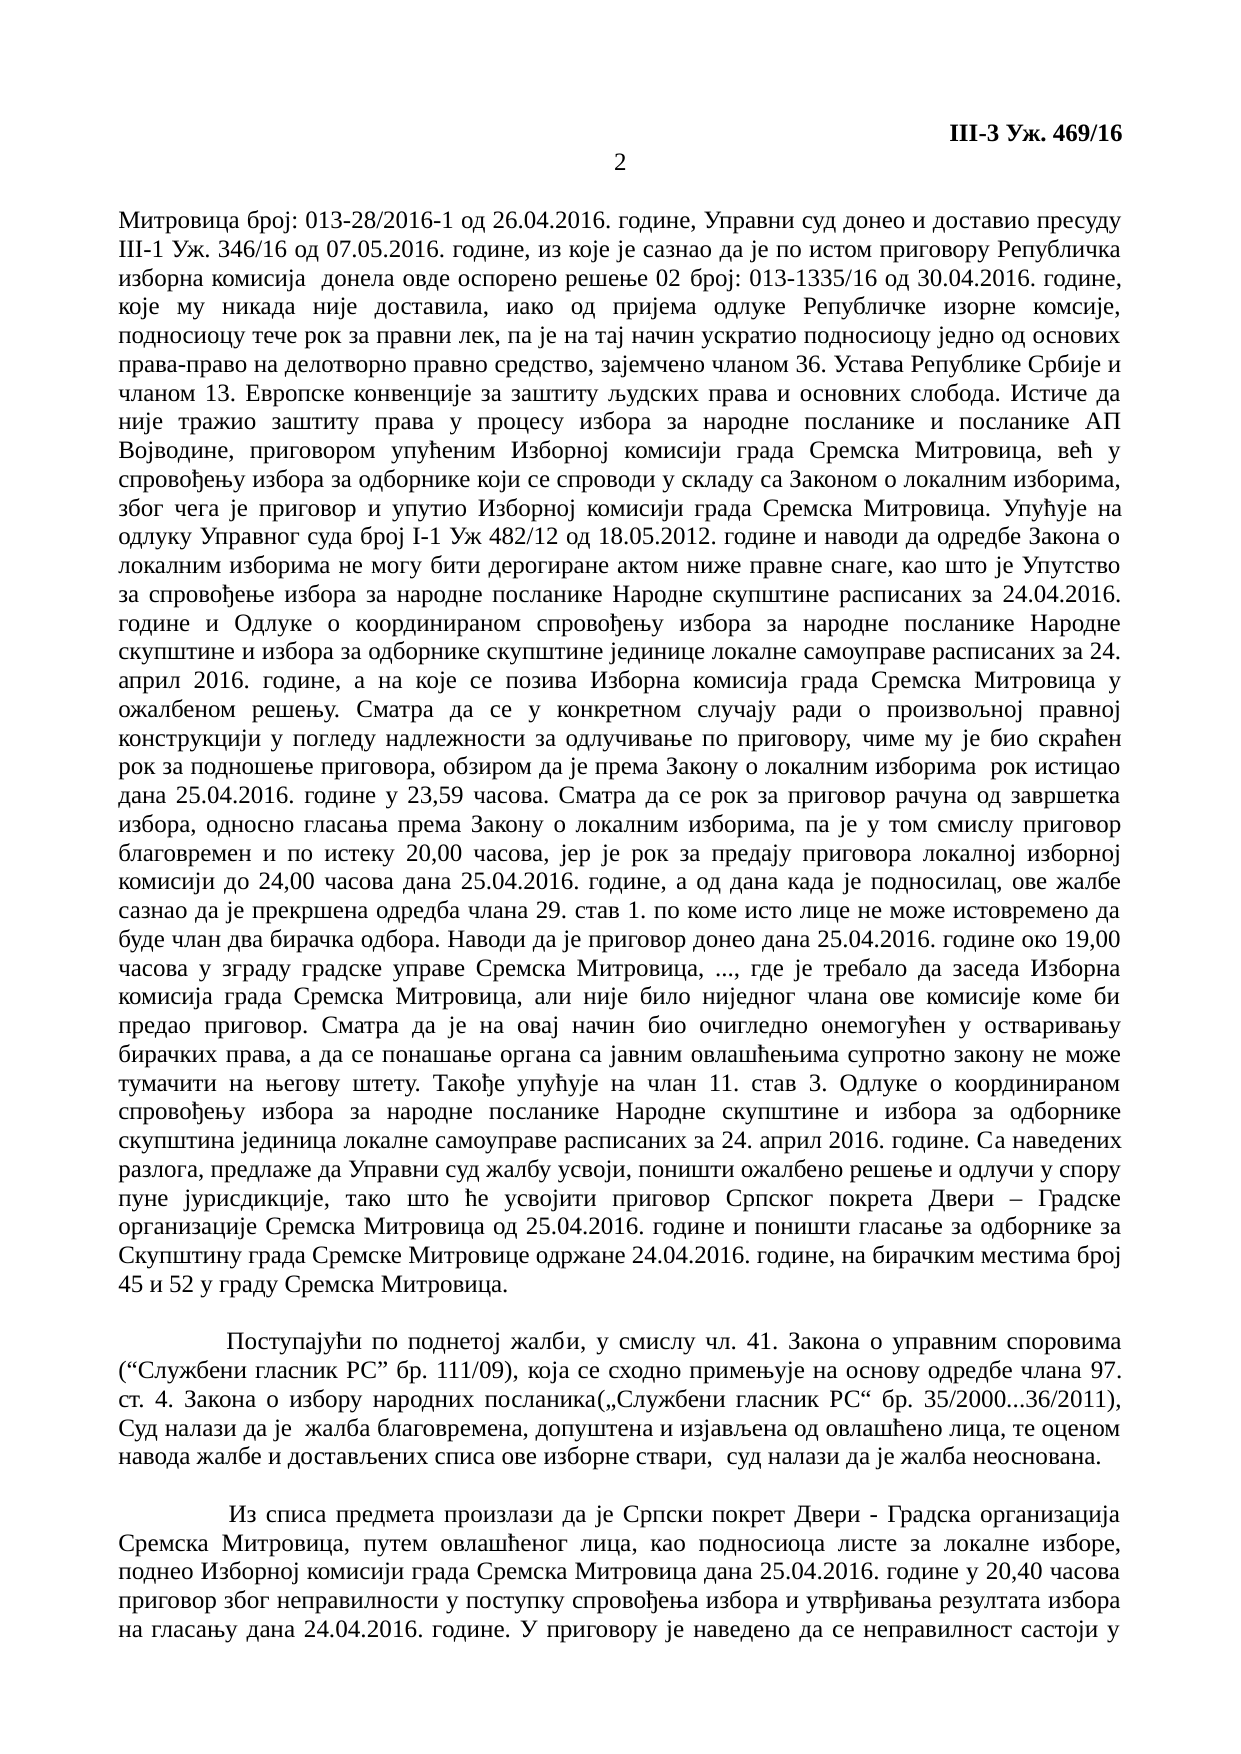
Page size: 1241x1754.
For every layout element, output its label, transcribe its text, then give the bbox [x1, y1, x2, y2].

text Митровица број: 013-28/2016-1 од 26.04.2016. године, Управни суд донео и доставио пресуду III-1 Уж. 346/16 од 07.05.2016. године, из које је сазнао да је по истом приговору Републичка изборна комисија донела овде оспорено решење 02 број: 013-1335/16 од 30.04.2016. године, које му никада није доставила, иако од пријема одлуке Републичке изорне комсије, подносиоцу тече рок за правни лек, па је на тај начин ускратио подносиоцу једно од основих права-право на делотворно правно средство, зајемчено чланом 36. Устава Републике Србије и чланом 13. Европске конвенције за заштиту људских права и основних слобода. Истиче да није тражио заштиту права у процесу избора за народне посланике и посланике АП Војводине, приговором упућеним Изборној комисији града Сремска Митровица, већ у спровођењу избора за одборнике који се спроводи у складу са Законом о локалним изборима, због чега је приговор и упутио Изборној комисији града Сремска Митровица. Упућује на одлуку Управног суда број I-1 Уж 482/12 од 18.05.2012. године и наводи да одредбе Закона о локалним изборима не могу бити дерогиране актом ниже правне снаге, као што је Упутство за спровођење избора за народне посланике Народне скупштине расписаних за 24.04.2016. године и Одлуке о координираном спровођењу избора за народне посланике Народне скупштине и избора за одборнике скупштине јединице локалне самоуправе расписаних за 24. април 2016. године, а на које се позива Изборна комисија града Сремска Митровица у ожалбеном решењу. Сматра да се у конкретном случају ради о произвољној правној конструкцији у погледу надлежности за одлучивање по приговору, чиме му је био скраћен рок за подношење приговора, обзиром да је према Закону о локалним изборима рок истицао дана 25.04.2016. године у 23,59 часова. Сматра да се рок за приговор рачуна од завршетка избора, односно гласања према Закону о локалним изборима, па је у том смислу приговор благовремен и по истеку 20,00 часова, јер је рок за предају приговора локалној изборној комисији до 24,00 часова дана 25.04.2016. године, а од дана када је подносилац, ове жалбе сазнао да је прекршена одредба члана 29. став 1. по коме исто лице не може истовремено да буде члан два бирачка одбора. Наводи да је приговор донео дана 25.04.2016. године око 19,00 часова у зграду градске управе Сремска Митровица, ..., где је требало да заседа Изборна комисија града Сремска Митровица, али није било ниједног члана ове комисије коме би предао приговор. Сматра да је на овај начин био очигледно онемогућен у остваривању бирачких права, а да се понашање органа са јавним овлашћењима супротно закону не може тумачити на његову штету. Такође упућује на члан 11. став 3. Одлуке о координираном спровођењу избора за народне посланике Народне скупштине и избора за одборнике скупштина јединица локалне самоуправе расписаних за 24. април 2016. године. Са наведених разлога, предлаже да Управни суд жалбу усвоји, поништи ожалбено решење и одлучи у спору пуне јурисдикције, тако што ће усвојити приговор Српског покрета Двери – Градске организације Сремска Митровица од 25.04.2016. године и поништи гласање за одборнике за Скупштину града Сремске Митровице одржане 24.04.2016. године, на бирачким местима број 45 и 52 у граду Сремска Митровица. [118, 205, 1122, 1298]
text Поступајући по поднетој жалби, у смислу чл. 41. Закона о управним споровима (“Службени гласник РС” бр. 111/09), која се сходно примењује на основу одредбе члана 97. ст. 4. Закона о избору народних посланика(„Службени гласник РС“ бр. 35/2000...36/2011), Суд налази да је жалба благовремена, допуштена и изјављена од овлашћено лица, те оценом навода жалбе и достављених списа ове изборне ствари, суд налази да је жалба неоснована. [118, 1326, 1122, 1470]
text Из списа предмета произлази да је Српски покрет Двери - Градска организација Сремска Митровица, путем овлашћеног лица, као подносиоца листе за локалне изборе, поднео Изборној комисији града Сремска Митровица дана 25.04.2016. године у 20,40 часова приговор због неправилности у поступку спровођења избора и утврђивања резултата избора на гласању дана 24.04.2016. године. У приговору је наведено да се неправилност састоји у [118, 1499, 1122, 1643]
